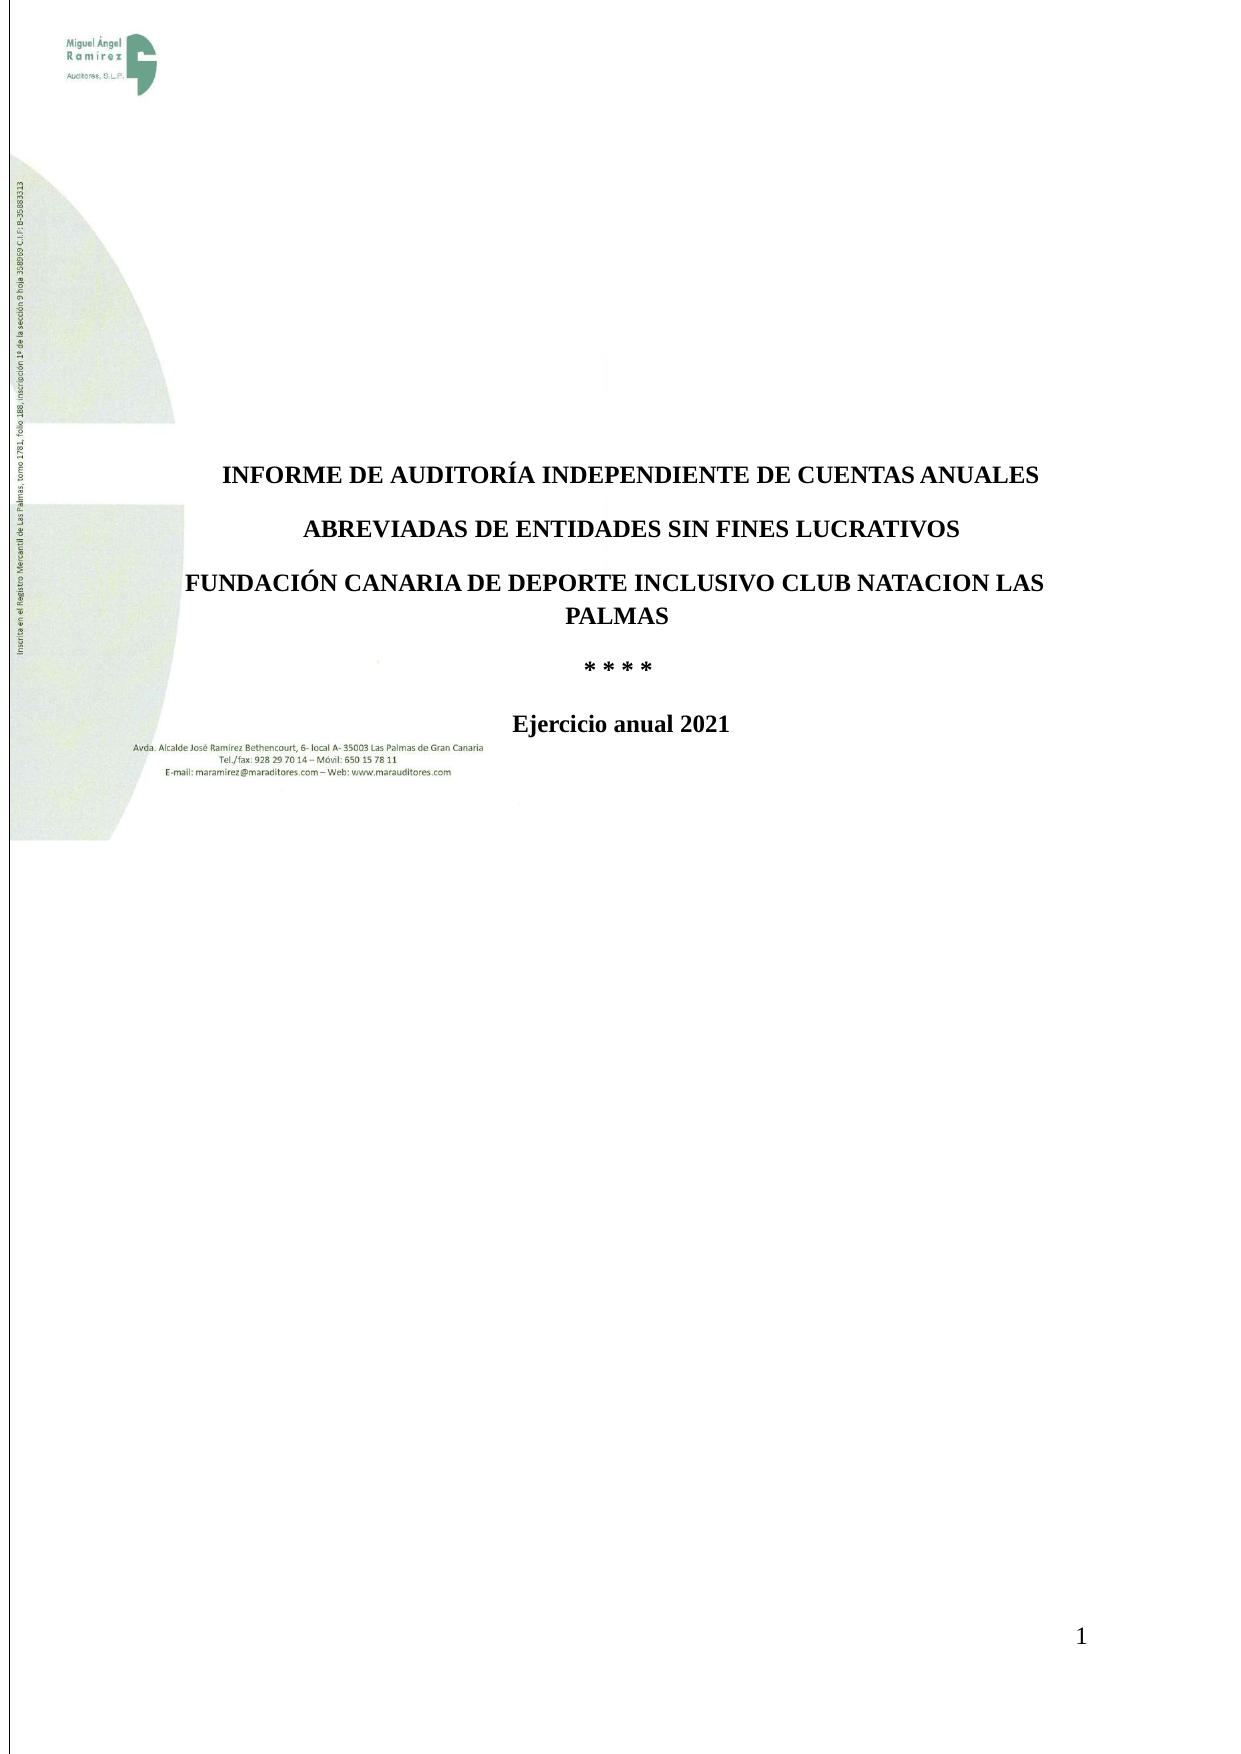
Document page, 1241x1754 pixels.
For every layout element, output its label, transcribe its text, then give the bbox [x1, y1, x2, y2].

text FUNDACIÓN CANARIA DE DEPORTE INCLUSIVO CLUB NATACION LAS [185, 569, 1076, 597]
text ABREVIADAS DE ENTIDADES SIN FINES LUCRATIVOS [303, 515, 1068, 543]
text PALMAS [565, 602, 1076, 630]
text * [584, 656, 602, 684]
text 1 [1075, 1622, 1113, 1650]
text INFORME DE AUDITORÍA INDEPENDIENTE DE CUENTAS ANUALES [222, 461, 1068, 489]
picture [10, 0, 1241, 1754]
text * * * [602, 656, 660, 684]
text Ejercicio anual 2021 [512, 710, 755, 738]
